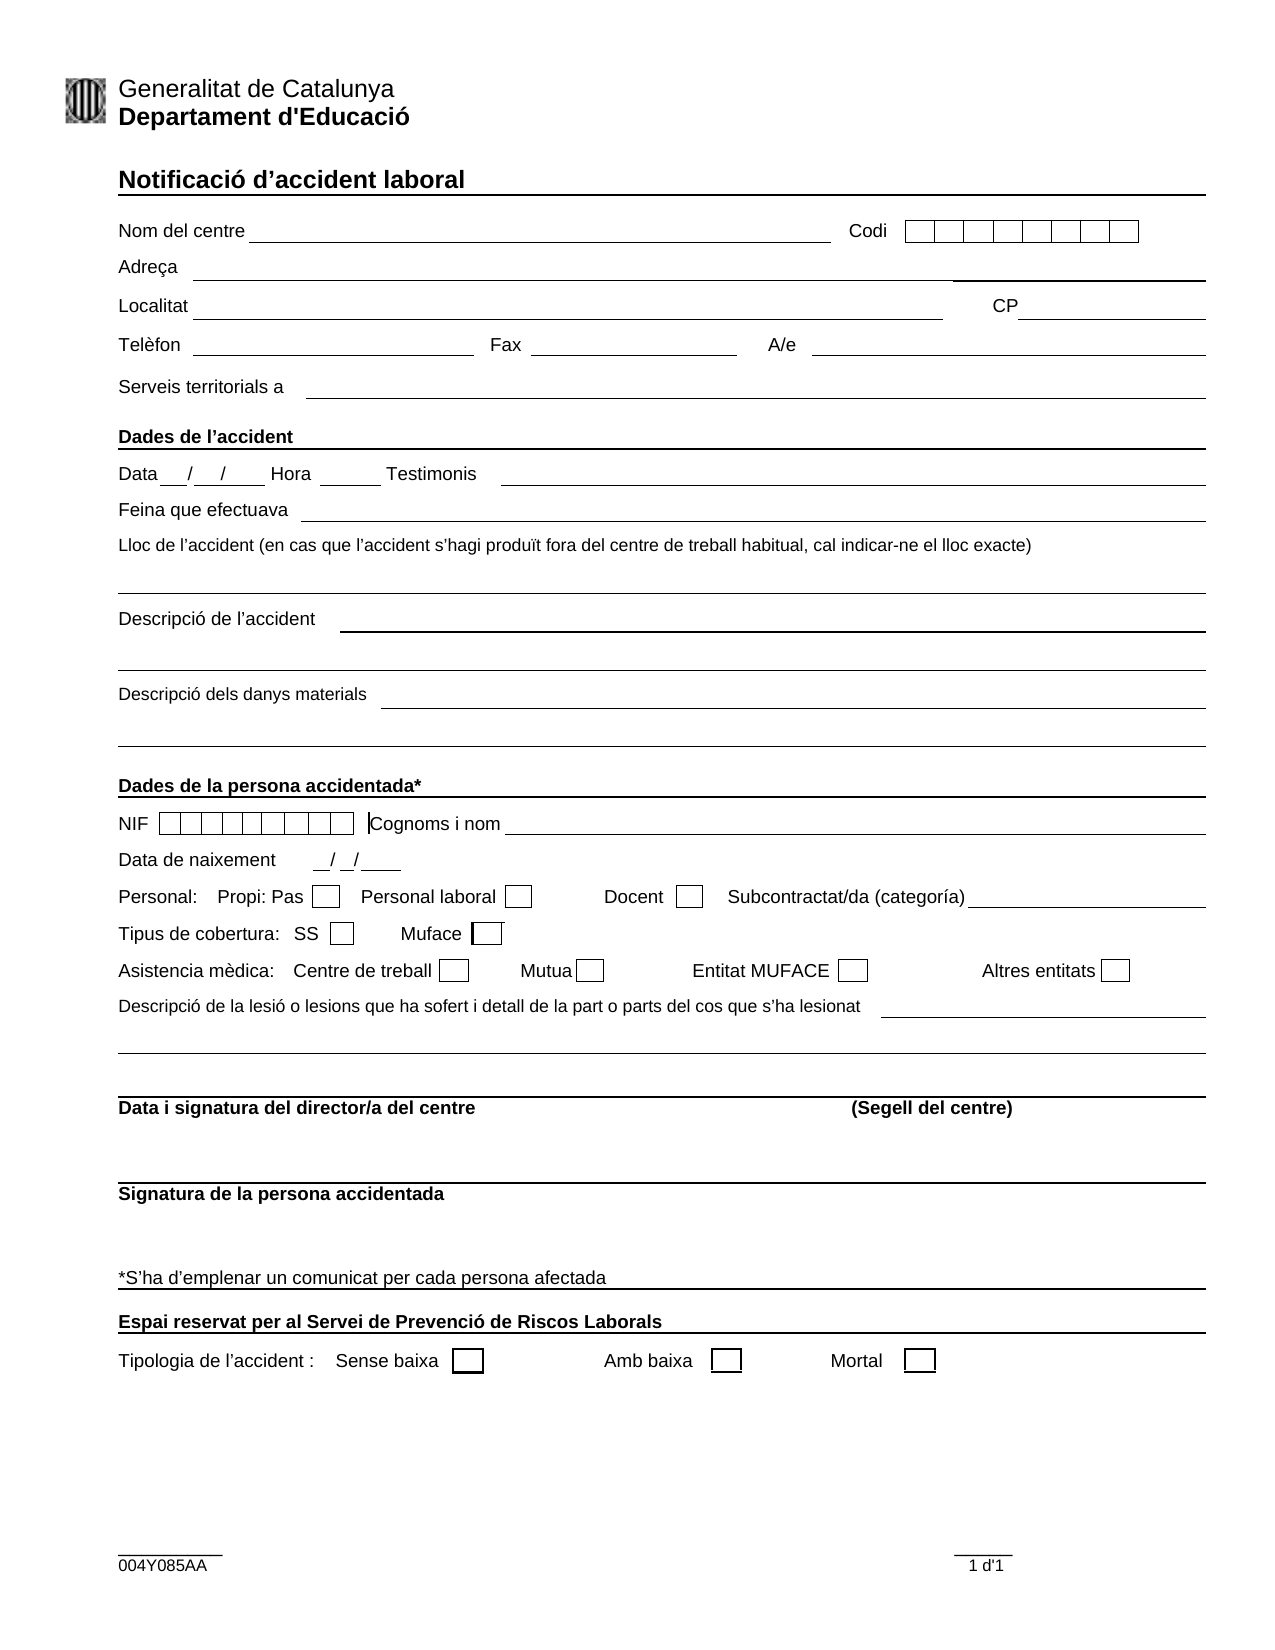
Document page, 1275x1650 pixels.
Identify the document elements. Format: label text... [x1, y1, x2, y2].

table_cell [677, 886, 702, 907]
table_cell Subcontractat/da (categoría) [712, 885, 968, 907]
table_cell Localitat [118, 296, 193, 319]
table_cell [340, 885, 361, 907]
table_cell [118, 981, 1206, 996]
table_cell [181, 813, 201, 834]
table_cell Altres entitats [868, 959, 1101, 981]
table_cell Data de naixement [118, 849, 312, 870]
table_cell [474, 923, 501, 944]
table_cell [118, 280, 1206, 296]
table_cell [505, 907, 1206, 922]
table_cell [118, 1032, 1206, 1053]
table_header Notificació d’accident laboral [118, 166, 1206, 194]
table_cell NIF [118, 812, 159, 834]
table_cell [118, 671, 1206, 685]
picture [63, 74, 109, 128]
table_cell Signatura de la persona accidentada *S’ha d’emplenar un comunicat per cada persona afectada [118, 1184, 1206, 1288]
table_cell [881, 996, 1206, 1017]
table_cell [1110, 221, 1138, 242]
table_cell [906, 221, 934, 242]
table_cell [812, 334, 1206, 355]
table_cell [532, 885, 604, 907]
table_cell [935, 221, 963, 242]
table_cell [118, 631, 1206, 646]
table_cell Sense baixa [320, 1348, 452, 1371]
table_cell Fax [474, 334, 531, 355]
table_cell Nom del centre [118, 220, 249, 242]
table_cell Telèfon [118, 334, 193, 355]
table_cell Tipologia de l’accident : [118, 1348, 320, 1371]
table_cell [301, 500, 1206, 521]
table_cell Descripció de la lesió o lesions que ha sofert i detall de la part o parts del cos que s’ha lesionat [118, 996, 881, 1017]
table_cell [994, 221, 1022, 242]
table_cell [118, 594, 1206, 608]
table_cell Personal laboral [361, 885, 505, 907]
table_cell [1023, 221, 1051, 242]
table_cell [1168, 220, 1206, 242]
table_cell [440, 960, 468, 981]
table_cell [160, 813, 180, 834]
table_cell [1018, 257, 1206, 280]
table_cell [118, 556, 1206, 570]
table_cell / [187, 464, 194, 485]
table_cell [118, 242, 1206, 257]
table_cell [1081, 221, 1109, 242]
table_cell [905, 1350, 935, 1371]
table_cell [118, 1017, 1206, 1032]
table_cell Cognoms i nom [370, 812, 505, 834]
table_cell Testimonis [381, 464, 501, 485]
table_cell [1052, 221, 1080, 242]
table_cell [118, 646, 1206, 670]
table_cell [320, 464, 381, 485]
table_cell [703, 885, 712, 907]
table_header Dades de l’accident [118, 427, 1206, 448]
table_cell [741, 1348, 830, 1371]
table_cell Amb baixa [604, 1348, 712, 1371]
table_cell [340, 849, 354, 870]
table_cell [243, 813, 261, 834]
table_cell / [330, 849, 340, 870]
table_cell [1018, 296, 1206, 319]
table_cell Adreça [118, 257, 193, 280]
table_cell [202, 813, 222, 834]
table_cell [193, 296, 943, 319]
table_cell [361, 849, 401, 870]
table_cell [313, 849, 330, 870]
table_cell (Segell del centre) [658, 1098, 1206, 1182]
table_cell [502, 922, 1206, 944]
table_cell [118, 798, 1206, 812]
table_cell [118, 834, 1206, 849]
table_cell [506, 886, 531, 907]
table_cell CP [943, 296, 1018, 319]
table_cell [118, 870, 1206, 885]
table_cell Hora [265, 464, 320, 485]
table_cell Lloc de l’accident (en cas que l’accident s’hagi produït fora del centre de treball habitual, cal indicar-ne el lloc exacte) [118, 536, 1206, 556]
table_cell [964, 221, 993, 242]
table_cell [354, 812, 368, 834]
table_cell Data [118, 464, 159, 485]
table_cell [712, 1350, 741, 1371]
table_cell [935, 1348, 1206, 1371]
table_cell [484, 1348, 604, 1371]
table_cell [381, 685, 1206, 708]
table_cell [193, 334, 474, 355]
table_cell [285, 813, 308, 834]
table_cell [331, 813, 353, 834]
table_cell [262, 813, 284, 834]
table_cell [118, 1334, 1206, 1348]
table_cell Personal: [118, 885, 217, 907]
table_cell [401, 849, 1206, 870]
table_cell [193, 257, 953, 280]
table_cell [223, 813, 242, 834]
table_cell Muface [354, 922, 471, 944]
table_cell [1139, 220, 1168, 242]
table_cell Descripció dels danys materials [118, 685, 381, 708]
table_cell [505, 812, 1206, 834]
table_cell SS [294, 922, 330, 944]
table_cell [313, 886, 339, 907]
table_cell [118, 1054, 1206, 1096]
table_cell [160, 464, 187, 485]
table_cell / [354, 849, 361, 870]
table_cell [118, 570, 1206, 593]
table_cell [473, 907, 505, 922]
table_cell Centre de treball [278, 959, 439, 981]
table_cell [577, 960, 603, 981]
table_cell Tipus de cobertura: [118, 922, 294, 944]
table_cell Descripció de l’accident [118, 608, 340, 631]
table_cell Asistencia mèdica: [118, 959, 278, 981]
table_cell [118, 355, 1206, 377]
table_cell [953, 257, 1018, 280]
table_cell [118, 196, 1206, 219]
table_cell [1102, 960, 1129, 981]
table_cell [118, 319, 1206, 334]
table_cell [249, 220, 831, 242]
table_cell Codi [831, 220, 887, 242]
table_cell [309, 813, 330, 834]
table_cell Propi: Pas [217, 885, 312, 907]
table_cell [194, 464, 220, 485]
table_cell [887, 220, 905, 242]
table_cell [968, 885, 1206, 907]
table_cell [331, 923, 353, 944]
table_cell [118, 944, 1206, 959]
table_cell [118, 747, 1206, 775]
table_cell Mutua [469, 959, 576, 981]
table_cell Dades de la persona accidentada* [118, 775, 1206, 796]
table_cell Entitat MUFACE [604, 959, 838, 981]
table_cell Docent [604, 885, 676, 907]
table_cell [531, 334, 737, 355]
table_cell [118, 907, 472, 922]
table_cell [454, 1350, 482, 1371]
table_cell [501, 464, 1206, 485]
table_cell [340, 608, 1206, 631]
table_cell / [220, 464, 265, 485]
table_cell Serveis territorials a [118, 377, 306, 398]
table_cell Mortal [830, 1348, 905, 1371]
table_cell [118, 708, 1206, 723]
table_cell [118, 450, 1206, 464]
table_cell [118, 485, 1206, 500]
table_cell Feina que efectuava [118, 500, 301, 521]
table_cell Espai reservat per al Servei de Prevenció de Riscos Laborals [118, 1290, 1206, 1332]
table_cell [306, 377, 1206, 398]
table_cell [118, 521, 1206, 536]
table_cell [118, 723, 1206, 746]
table_cell [839, 960, 867, 981]
table_cell A/e [737, 334, 812, 355]
table_cell Data i signatura del director/a del centre [118, 1098, 658, 1182]
table_cell [1130, 959, 1206, 981]
